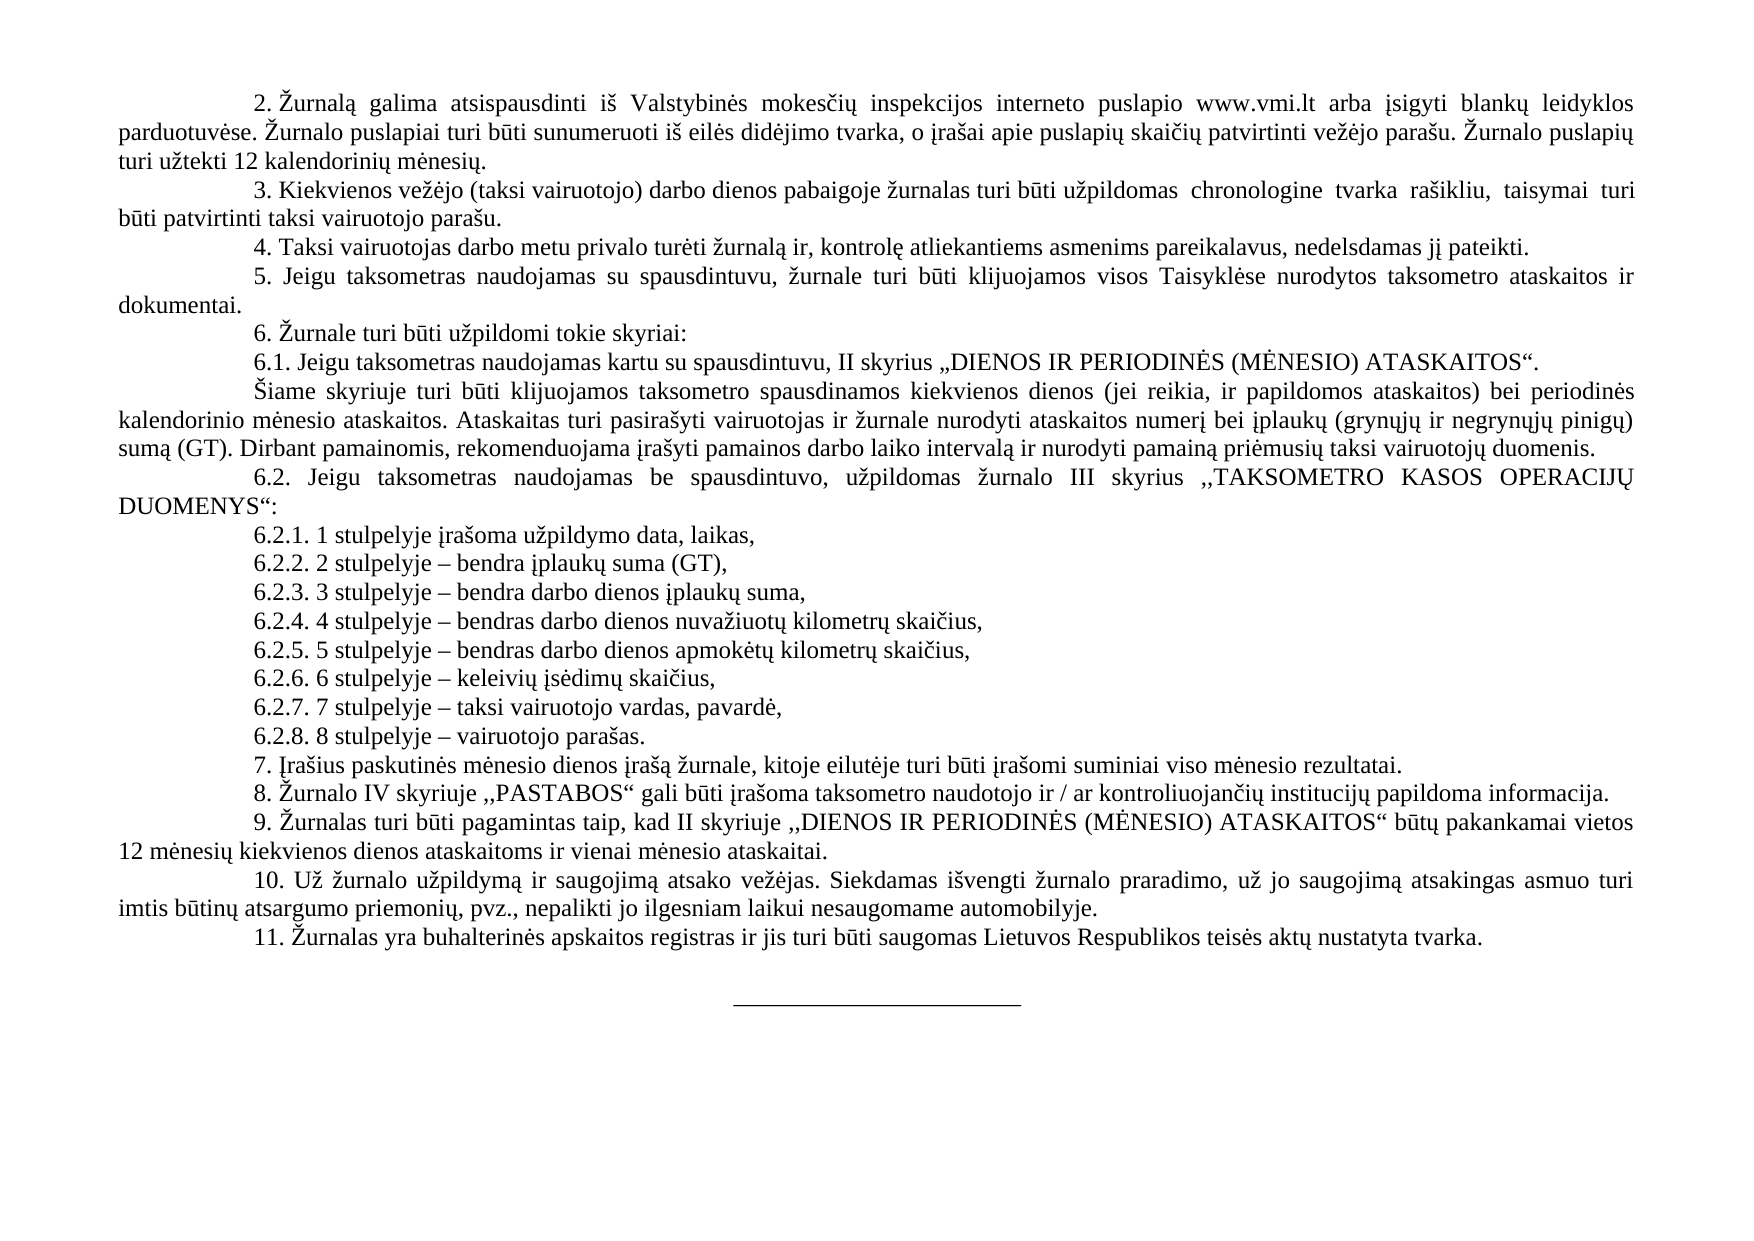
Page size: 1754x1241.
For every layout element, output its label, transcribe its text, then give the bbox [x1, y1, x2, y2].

text _______________________ [118, 980, 1636, 1008]
text 6.2.8. 8 stulpelyje – vairuotojo parašas. [118, 721, 1636, 750]
text 6.2. Jeigu taksometras naudojamas be spausdintuvo, užpildomas žurnalo III skyrius ,,TAKSOMETRO KASOS OPERACIJŲ DUOMENYS“: [118, 462, 1636, 520]
text 6.2.3. 3 stulpelyje – bendra darbo dienos įplaukų suma, [118, 577, 1636, 606]
text 3. Kiekvienos vežėjo (taksi vairuotojo) darbo dienos pabaigoje žurnalas turi būti užpildomas chronologine tvarka rašikliu, taisymai turi būti patvirtinti taksi vairuotojo parašu. [118, 175, 1636, 232]
text 6.2.2. 2 stulpelyje – bendra įplaukų suma (GT), [118, 548, 1636, 577]
text Šiame skyriuje turi būti klijuojamos taksometro spausdinamos kiekvienos dienos (jei reikia, ir papildomos ataskaitos) bei periodinės kalendorinio mėnesio ataskaitos. Ataskaitas turi pasirašyti vairuotojas ir žurnale nurodyti ataskaitos numerį bei įplaukų (grynųjų ir negrynųjų pinigų) sumą (GT). Dirbant pamainomis, rekomenduojama įrašyti pamainos darbo laiko intervalą ir nurodyti pamainą priėmusių taksi vairuotojų duomenis. [118, 376, 1636, 462]
text 6. Žurnale turi būti užpildomi tokie skyriai: [118, 318, 1636, 347]
text 6.2.6. 6 stulpelyje – keleivių įsėdimų skaičius, [118, 663, 1636, 692]
text 6.2.5. 5 stulpelyje – bendras darbo dienos apmokėtų kilometrų skaičius, [118, 635, 1636, 663]
text 2. Žurnalą galima atsispausdinti iš Valstybinės mokesčių inspekcijos interneto puslapio www.vmi.lt arba įsigyti blankų leidyklos parduotuvėse. Žurnalo puslapiai turi būti sunumeruoti iš eilės didėjimo tvarka, o įrašai apie puslapių skaičių patvirtinti vežėjo parašu. Žurnalo puslapių turi užtekti 12 kalendorinių mėnesių. [118, 88, 1636, 175]
text 6.2.7. 7 stulpelyje – taksi vairuotojo vardas, pavardė, [118, 692, 1636, 721]
text 4. Taksi vairuotojas darbo metu privalo turėti žurnalą ir, kontrolę atliekantiems asmenims pareikalavus, nedelsdamas jį pateikti. [118, 232, 1636, 261]
text 5. Jeigu taksometras naudojamas su spausdintuvu, žurnale turi būti klijuojamos visos Taisyklėse nurodytos taksometro ataskaitos ir dokumentai. [118, 261, 1636, 318]
text 11. Žurnalas yra buhalterinės apskaitos registras ir jis turi būti saugomas Lietuvos Respublikos teisės aktų nustatyta tvarka. [118, 922, 1636, 951]
text 6.2.4. 4 stulpelyje – bendras darbo dienos nuvažiuotų kilometrų skaičius, [118, 606, 1636, 635]
text 10. Už žurnalo užpildymą ir saugojimą atsako vežėjas. Siekdamas išvengti žurnalo praradimo, už jo saugojimą atsakingas asmuo turi imtis būtinų atsargumo priemonių, pvz., nepalikti jo ilgesniam laikui nesaugomame automobilyje. [118, 865, 1636, 922]
text 9. Žurnalas turi būti pagamintas taip, kad II skyriuje ,,DIENOS IR PERIODINĖS (MĖNESIO) ATASKAITOS“ būtų pakankamai vietos 12 mėnesių kiekvienos dienos ataskaitoms ir vienai mėnesio ataskaitai. [118, 807, 1636, 865]
text 8. Žurnalo IV skyriuje ,,PASTABOS“ gali būti įrašoma taksometro naudotojo ir / ar kontroliuojančių institucijų papildoma informacija. [118, 778, 1636, 807]
text 6.1. Jeigu taksometras naudojamas kartu su spausdintuvu, II skyrius „DIENOS IR PERIODINĖS (MĖNESIO) ATASKAITOS“. [118, 347, 1636, 376]
text 6.2.1. 1 stulpelyje įrašoma užpildymo data, laikas, [118, 520, 1636, 548]
text 7. Įrašius paskutinės mėnesio dienos įrašą žurnale, kitoje eilutėje turi būti įrašomi suminiai viso mėnesio rezultatai. [118, 750, 1636, 778]
